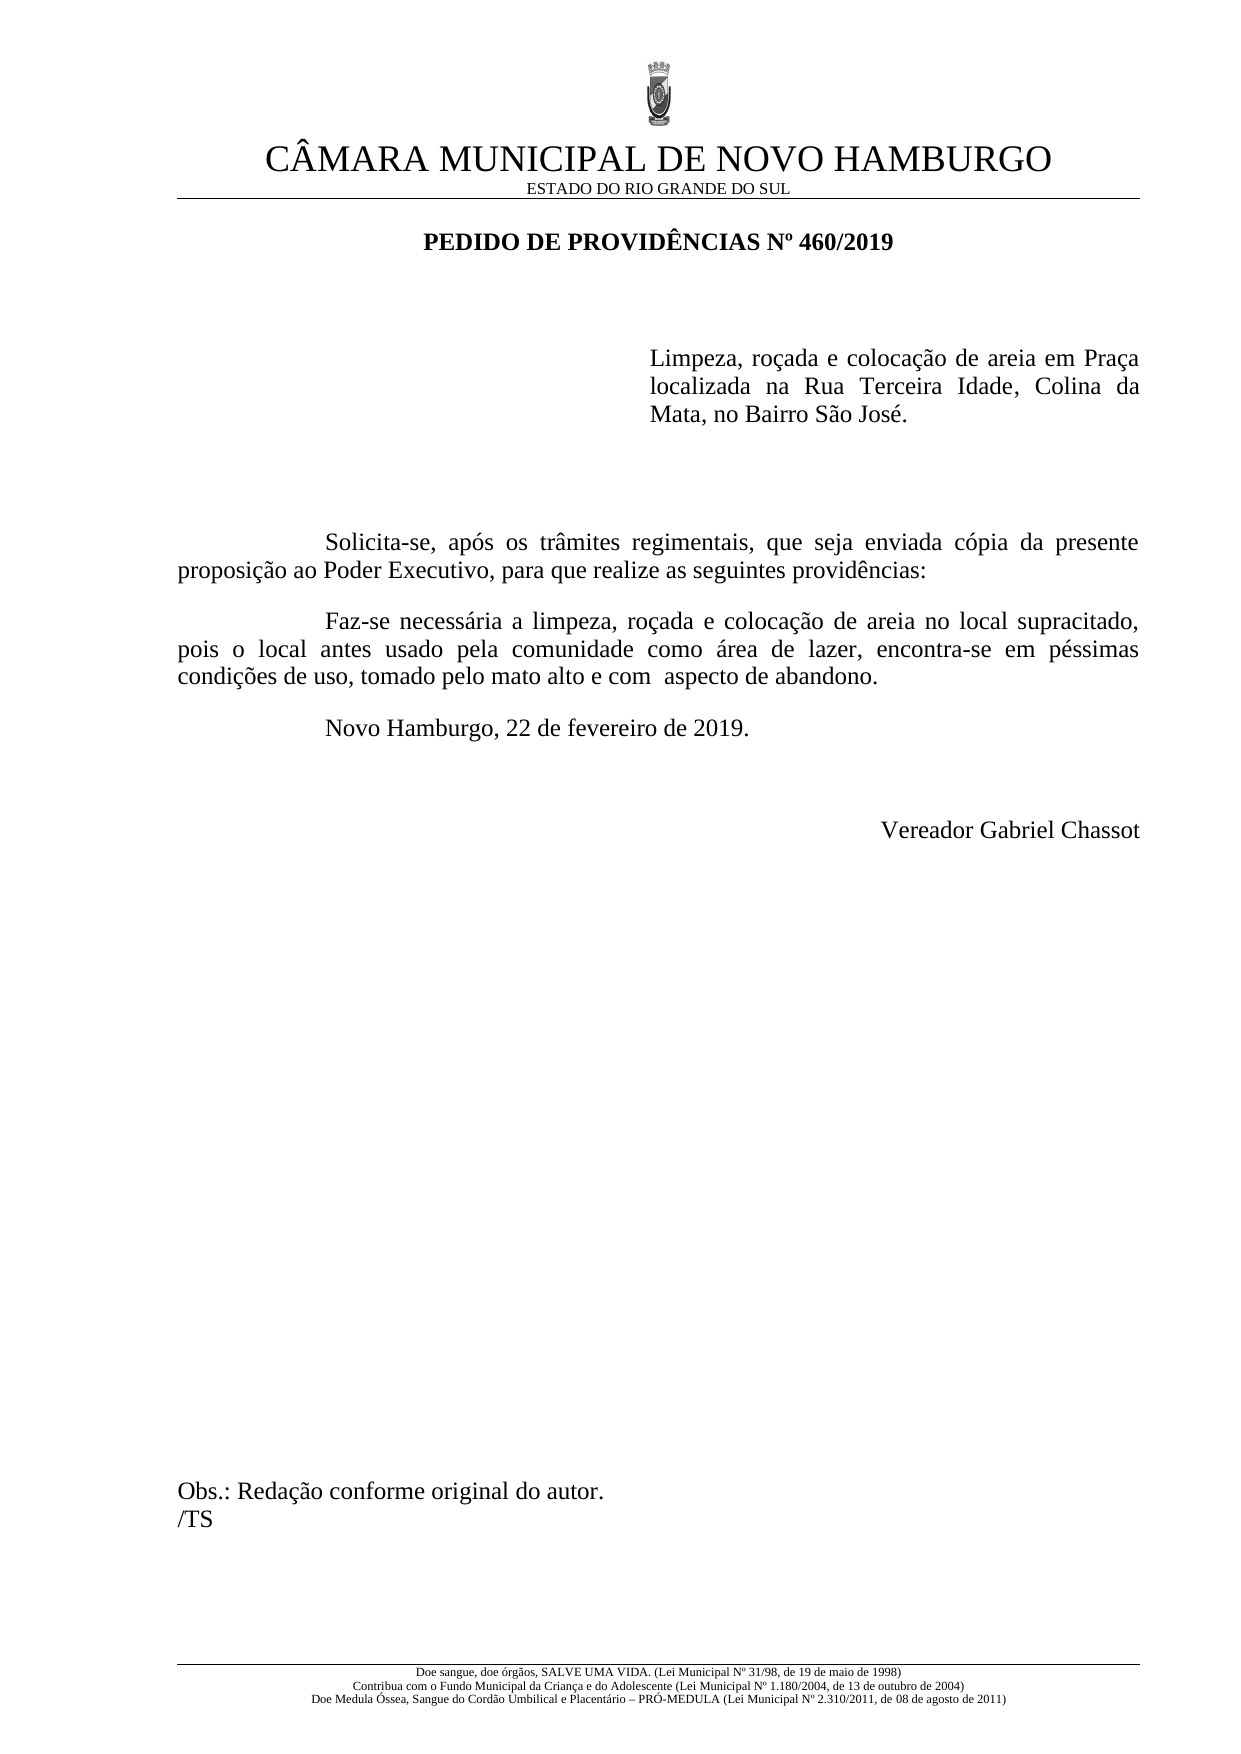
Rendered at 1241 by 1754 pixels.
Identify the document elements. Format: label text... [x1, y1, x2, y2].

text Faz-se necessária a limpeza, roçada e colocação de areia no local supracitado, pois o local antes usado pela comunidade como área de lazer, encontra-se em péssimas condições de uso, tomado pelo mato alto e com aspecto de abandono. [177, 607, 1140, 690]
text Obs.: Redação conforme original do autor. [177, 1477, 1140, 1505]
text Novo Hamburgo, 22 de fevereiro de 2019. [177, 714, 1140, 741]
text Solicita-se, após os trâmites regimentais, que seja enviada cópia da presente proposição ao Poder Executivo, para que realize as seguintes providências: [177, 528, 1140, 583]
text /TS [177, 1505, 1140, 1532]
text Limpeza, roçada e colocação de areia em Praça localizada na Rua Terceira Idade, Colina da Mata, no Bairro São José. [649, 344, 1140, 428]
text PEDIDO DE PROVIDÊNCIAS Nº 460/2019 [177, 228, 1140, 256]
text Vereador Gabriel Chassot [177, 816, 1140, 844]
